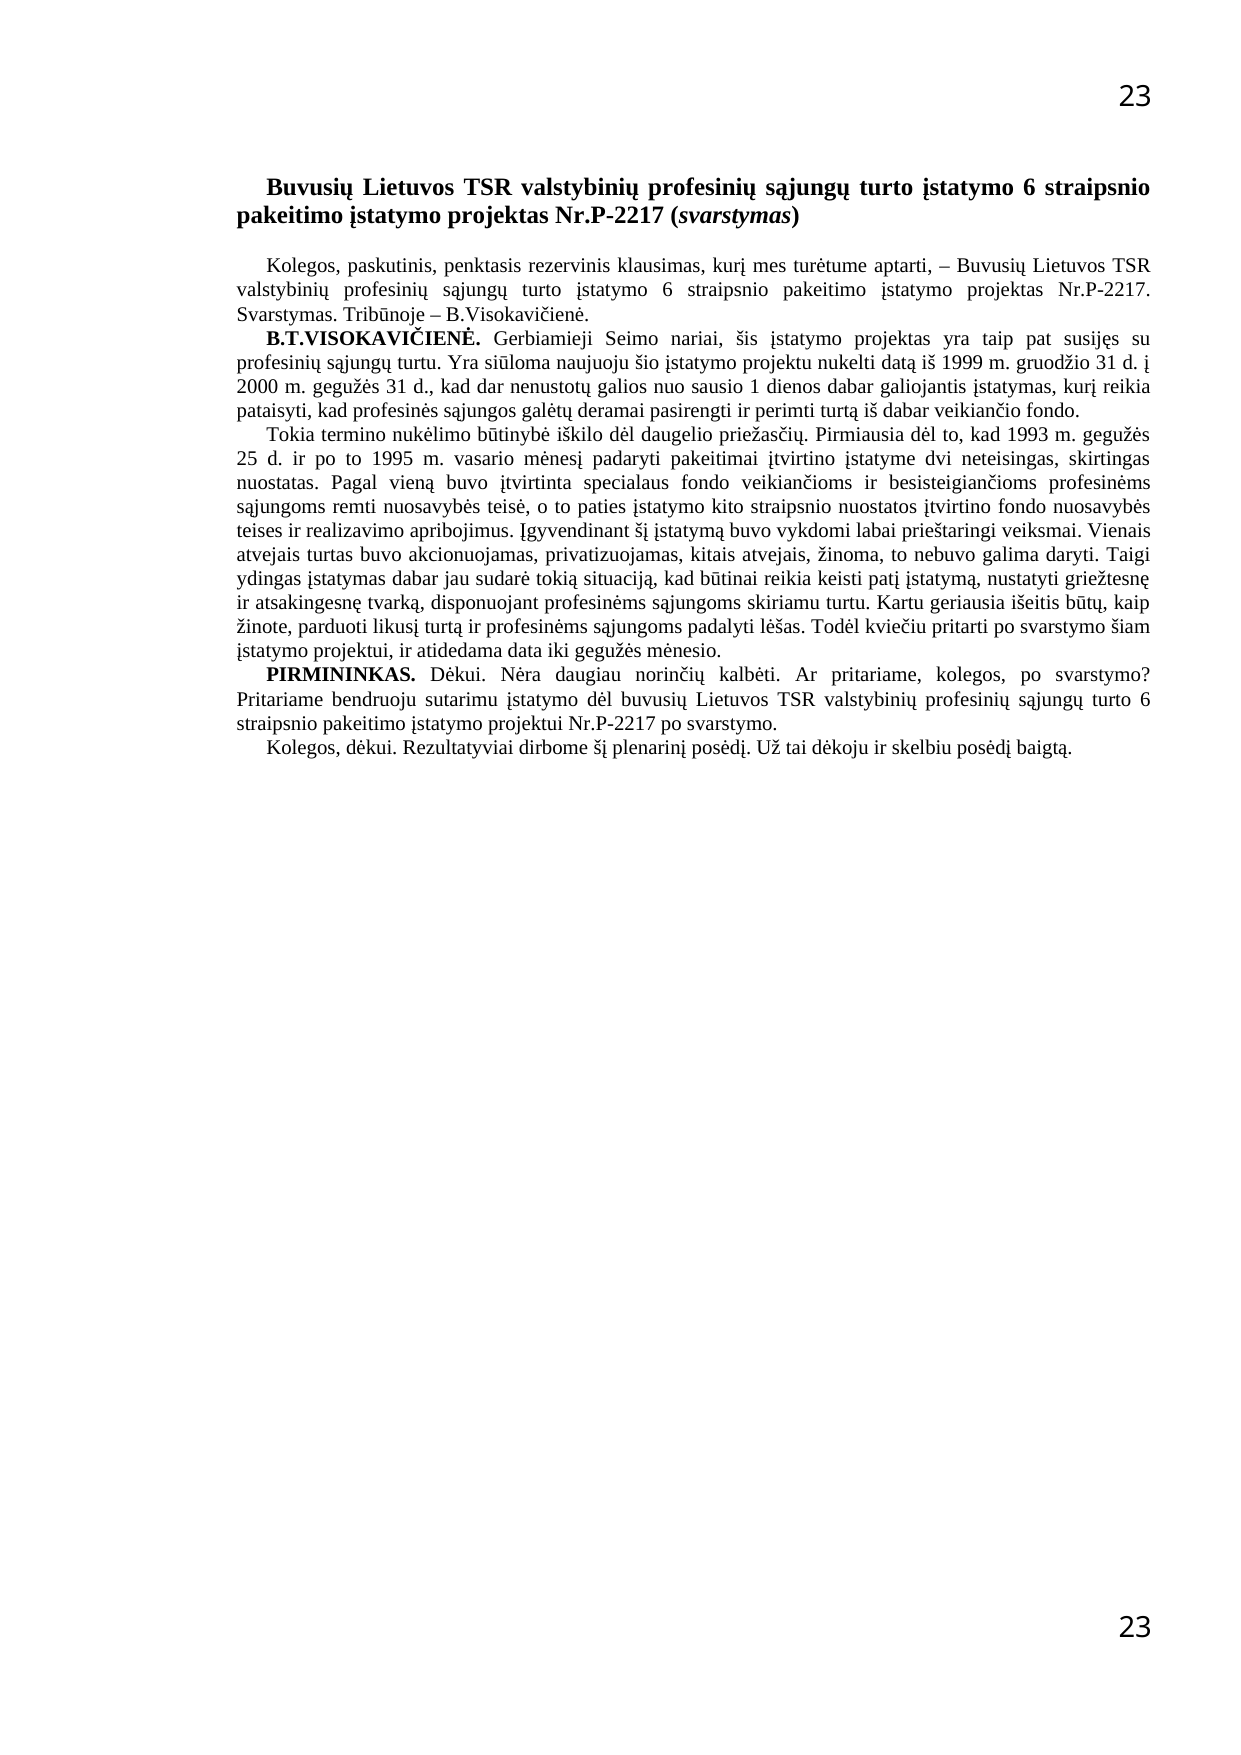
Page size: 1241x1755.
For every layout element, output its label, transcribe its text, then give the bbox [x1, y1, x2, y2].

text Buvusių Lietuvos TSR valstybinių profesinių sąjungų turto įstatymo 6 straipsnio pakeitimo įstatymo projektas Nr.P-2217 (svarstymas) [236, 172, 1152, 229]
text Kolegos, paskutinis, penktasis rezervinis klausimas, kurį mes turėtume aptarti, – Buvusių Lietuvos TSR valstybinių profesinių sąjungų turto įstatymo 6 straipsnio pakeitimo įstatymo projektas Nr.P-2217. Svarstymas. Tribūnoje – B.Visokavičienė. [236, 253, 1152, 326]
text PIRMININKAS. Dėkui. Nėra daugiau norinčių kalbėti. Ar pritariame, kolegos, po svarstymo? Pritariame bendruoju sutarimu įstatymo dėl buvusių Lietuvos TSR valstybinių profesinių sąjungų turto 6 straipsnio pakeitimo įstatymo projektui Nr.P-2217 po svarstymo. [236, 662, 1152, 734]
text B.T.VISOKAVIČIENĖ. Gerbiamieji Seimo nariai, šis įstatymo projektas yra taip pat susijęs su profesinių sąjungų turtu. Yra siūloma naujuoju šio įstatymo projektu nukelti datą iš 1999 m. gruodžio 31 d. į 2000 m. gegužės 31 d., kad dar nenustotų galios nuo sausio 1 dienos dabar galiojantis įstatymas, kurį reikia pataisyti, kad profesinės sąjungos galėtų deramai pasirengti ir perimti turtą iš dabar veikiančio fondo. [236, 326, 1152, 422]
text Tokia termino nukėlimo būtinybė iškilo dėl daugelio priežasčių. Pirmiausia dėl to, kad 1993 m. gegužės 25 d. ir po to 1995 m. vasario mėnesį padaryti pakeitimai įtvirtino įstatyme dvi neteisingas, skirtingas nuostatas. Pagal vieną buvo įtvirtinta specialaus fondo veikiančioms ir besisteigiančioms profesinėms sąjungoms remti nuosavybės teisė, o to paties įstatymo kito straipsnio nuostatos įtvirtino fondo nuosavybės teises ir realizavimo apribojimus. Įgyvendinant šį įstatymą buvo vykdomi labai prieštaringi veiksmai. Vienais atvejais turtas buvo akcionuojamas, privatizuojamas, kitais atvejais, žinoma, to nebuvo galima daryti. Taigi ydingas įstatymas dabar jau sudarė tokią situaciją, kad būtinai reikia keisti patį įstatymą, nustatyti griežtesnę ir atsakingesnę tvarką, disponuojant profesinėms sąjungoms skiriamu turtu. Kartu geriausia išeitis būtų, kaip žinote, parduoti likusį turtą ir profesinėms sąjungoms padalyti lėšas. Todėl kviečiu pritarti po svarstymo šiam įstatymo projektui, ir atidedama data iki gegužės mėnesio. [236, 422, 1152, 662]
text Kolegos, dėkui. Rezultatyviai dirbome šį plenarinį posėdį. Už tai dėkoju ir skelbiu posėdį baigtą. [236, 734, 1152, 759]
